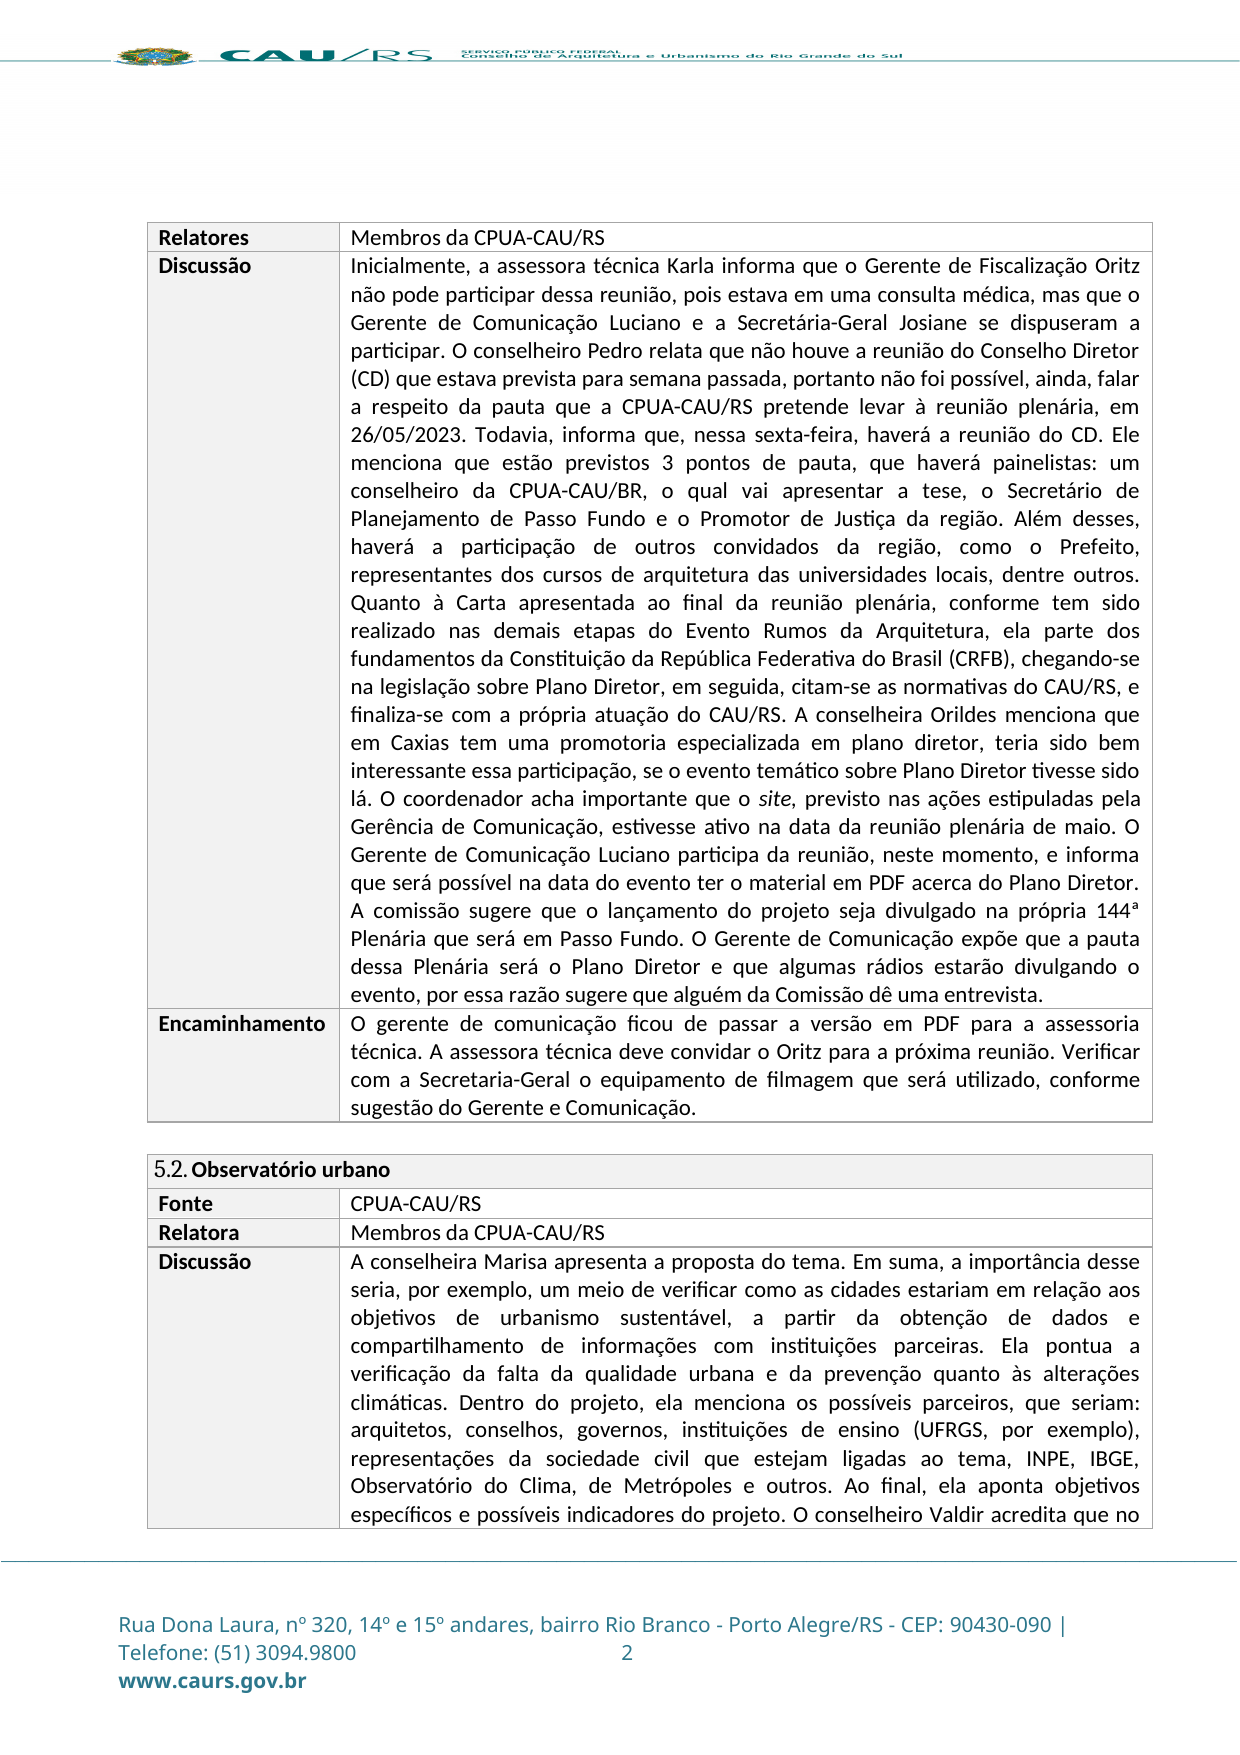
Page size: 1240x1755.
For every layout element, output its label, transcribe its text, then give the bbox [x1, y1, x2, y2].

table_cell Observatório urbano [148, 1155, 1152, 1188]
table_cell Relatora [148, 1219, 339, 1246]
table_cell Membros da CPUA-CAU/RS [340, 1219, 1152, 1246]
table_cell Membros da CPUA-CAU/RS [340, 223, 1152, 251]
table_cell A conselheira Marisa apresenta a proposta do tema. Em suma, a importância desse seria, por exemplo, um meio de verificar como as cidades estariam em relação aos objetivos de urbanismo sustentável, a partir da obtenção de dados e compartilhamento de informações com instituições parceiras. Ela pontua a verificação da falta da qualidade urbana e da prevenção quanto às alterações climáticas. Dentro do projeto, ela menciona os possíveis parceiros, que seriam: arquitetos, conselhos, governos, instituições de ensino (UFRGS, por exemplo), representações da sociedade civil que estejam ligadas ao tema, INPE, IBGE, Observatório do Clima, de Metrópoles e outros. Ao final, ela aponta objetivos específicos e possíveis indicadores do projeto. O conselheiro Valdir acredita que no [340, 1248, 1152, 1528]
table_cell Relatores [148, 223, 339, 251]
table_cell Discussão [148, 1248, 339, 1528]
table_cell Fonte [148, 1189, 339, 1217]
table_cell Inicialmente, a assessora técnica Karla informa que o Gerente de Fiscalização Oritz não pode participar dessa reunião, pois estava em uma consulta médica, mas que o Gerente de Comunicação Luciano e a Secretária-Geral Josiane se dispuseram a participar. O conselheiro Pedro relata que não houve a reunião do Conselho Diretor (CD) que estava prevista para semana passada, portanto não foi possível, ainda, falar a respeito da pauta que a CPUA-CAU/RS pretende levar à reunião plenária, em 26/05/2023. Todavia, informa que, nessa sexta-feira, haverá a reunião do CD. Ele menciona que estão previstos 3 pontos de pauta, que haverá painelistas: um conselheiro da CPUA-CAU/BR, o qual vai apresentar a tese, o Secretário de Planejamento de Passo Fundo e o Promotor de Justiça da região. Além desses, haverá a participação de outros convidados da região, como o Prefeito, representantes dos cursos de arquitetura das universidades locais, dentre outros. Quanto à Carta apresentada ao final da reunião plenária, conforme tem sido realizado nas demais etapas do Evento Rumos da Arquitetura, ela parte dos fundamentos da Constituição da República Federativa do Brasil (CRFB), chegando-se na legislação sobre Plano Diretor, em seguida, citam-se as normativas do CAU/RS, e finaliza-se com a própria atuação do CAU/RS. A conselheira Orildes menciona que em Caxias tem uma promotoria especializada em plano diretor, teria sido bem interessante essa participação, se o evento temático sobre Plano Diretor tivesse sido lá. O coordenador acha importante que o site, previsto nas ações estipuladas pela Gerência de Comunicação, estivesse ativo na data da reunião plenária de maio. O Gerente de Comunicação Luciano participa da reunião, neste momento, e informa que será possível na data do evento ter o material em PDF acerca do Plano Diretor. A comissão sugere que o lançamento do projeto seja divulgado na própria 144ª Plenária que será em Passo Fundo. O Gerente de Comunicação expõe que a pauta dessa Plenária será o Plano Diretor e que algumas rádios estarão divulgando o evento, por essa razão sugere que alguém da Comissão dê uma entrevista. [340, 252, 1152, 1008]
table_cell Encaminhamento [148, 1009, 339, 1121]
table_cell CPUA-CAU/RS [340, 1189, 1152, 1217]
table_cell Discussão [148, 252, 339, 1008]
table_cell [147, 1123, 1153, 1154]
table_cell O gerente de comunicação ficou de passar a versão em PDF para a assessoria técnica. A assessora técnica deve convidar o Oritz para a próxima reunião. Verificar com a Secretaria-Geral o equipamento de filmagem que será utilizado, conforme sugestão do Gerente e Comunicação. [340, 1009, 1152, 1121]
